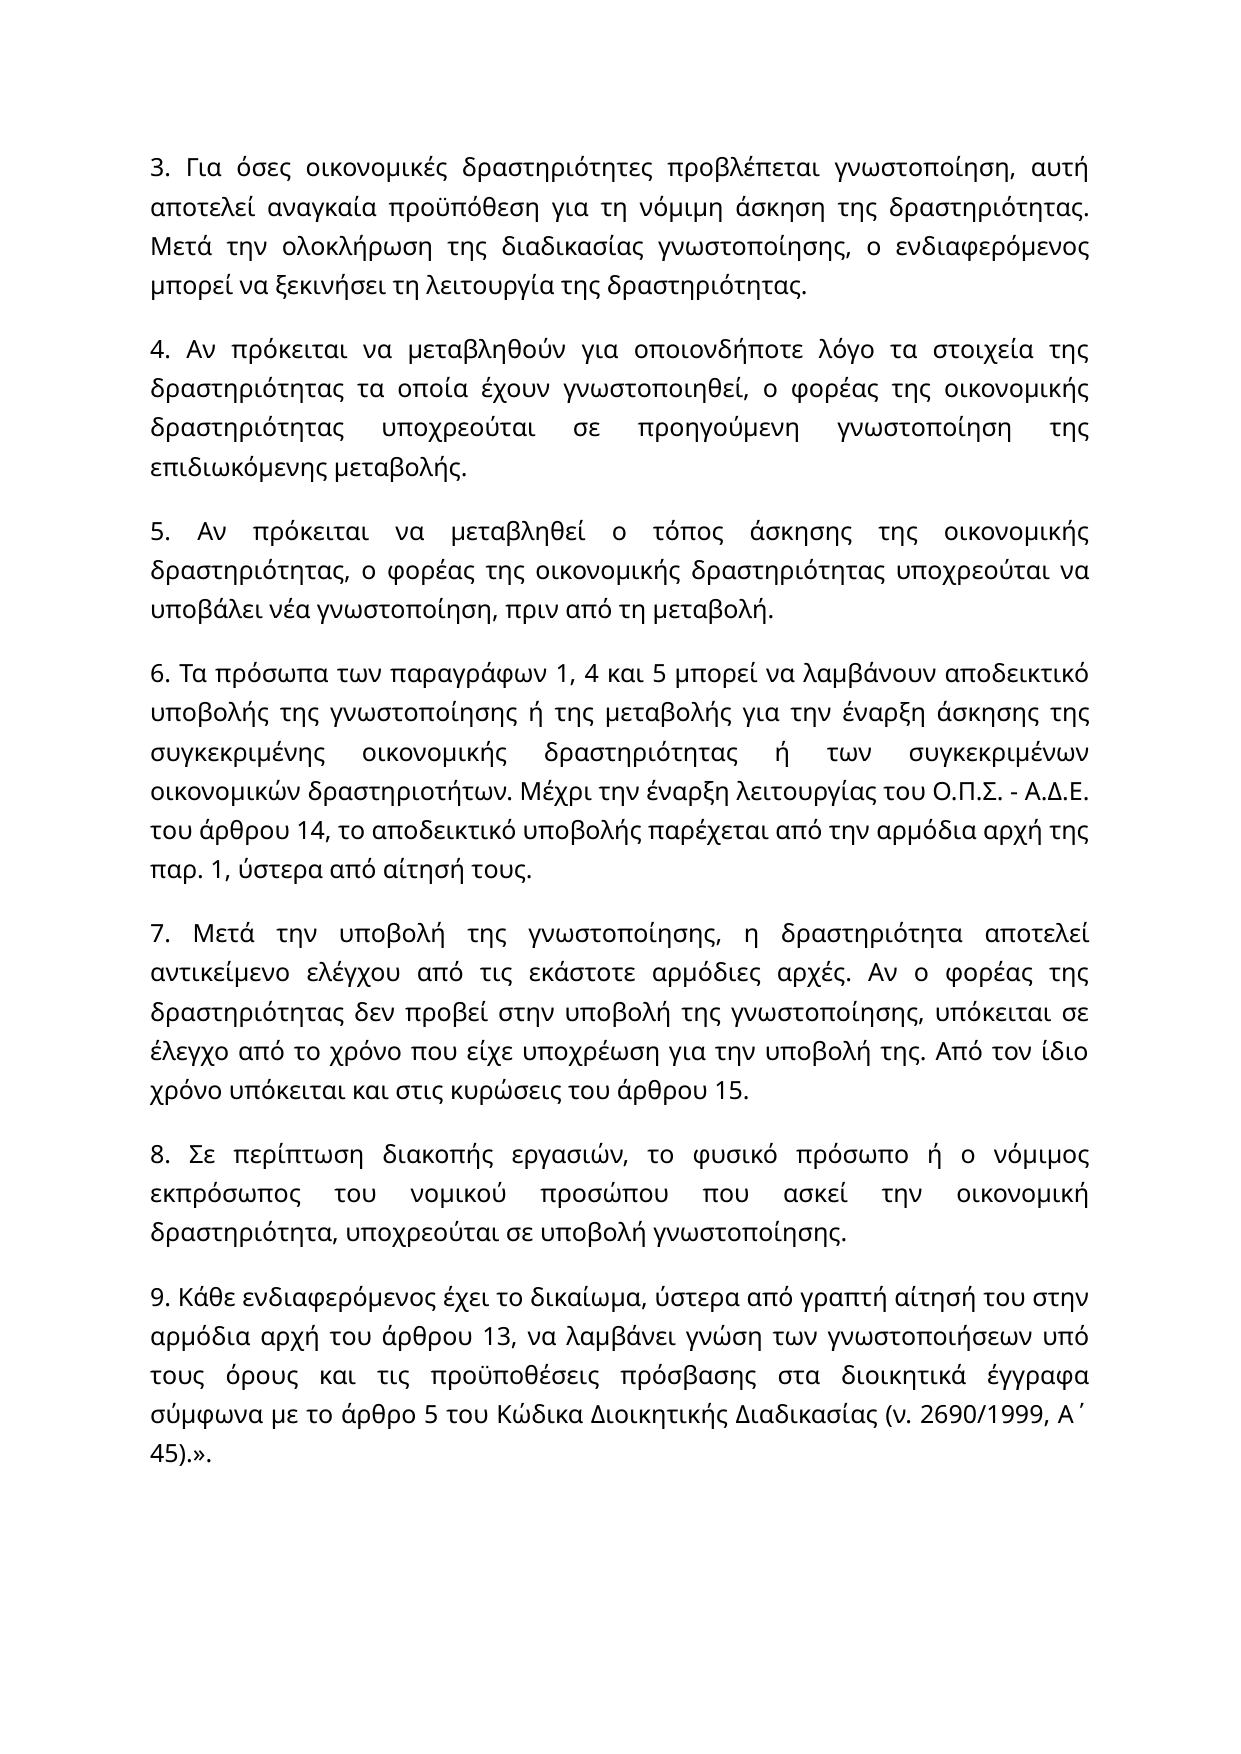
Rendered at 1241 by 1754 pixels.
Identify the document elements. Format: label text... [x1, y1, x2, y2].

text 4. Αν πρόκειται να μεταβληθούν για οποιονδήποτε λόγο τα στοιχεία της δραστηριότητας τα οποία έχουν γνωστοποιηθεί, ο φορέας της οικονομικής δραστηριότητας υποχρεούται σε προηγούμενη γνωστοποίηση της επιδιωκόμενης μεταβολής. [150, 332, 1090, 483]
text 7. Μετά την υποβολή της γνωστοποίησης, η δραστηριότητα αποτελεί αντικείμενο ελέγχου από τις εκάστοτε αρμόδιες αρχές. Αν ο φορέας της δραστηριότητας δεν προβεί στην υποβολή της γνωστοποίησης, υπόκειται σε έλεγχο από το χρόνο που είχε υποχρέωση για την υποβολή της. Από τον ίδιο χρόνο υπόκειται και στις κυρώσεις του άρθρου 15. [150, 916, 1090, 1107]
text 5. Αν πρόκειται να μεταβληθεί ο τόπος άσκησης της οικονομικής δραστηριότητας, ο φορέας της οικονομικής δραστηριότητας υποχρεούται να υποβάλει νέα γνωστοποίηση, πριν από τη μεταβολή. [150, 513, 1090, 626]
text 6. Τα πρόσωπα των παραγράφων 1, 4 και 5 μπορεί να λαμβάνουν αποδεικτικό υποβολής της γνωστοποίησης ή της μεταβολής για την έναρξη άσκησης της συγκεκριμένης οικονομικής δραστηριότητας ή των συγκεκριμένων οικονομικών δραστηριοτήτων. Μέχρι την έναρξη λειτουργίας του Ο.Π.Σ. - Α.Δ.Ε. του άρθρου 14, το αποδεικτικό υποβολής παρέχεται από την αρμόδια αρχή της παρ. 1, ύστερα από αίτησή τους. [150, 656, 1090, 886]
text 3. Για όσες οικονομικές δραστηριότητες προβλέπεται γνωστοποίηση, αυτή αποτελεί αναγκαία προϋπόθεση για τη νόμιμη άσκηση της δραστηριότητας. Μετά την ολοκλήρωση της διαδικασίας γνωστοποίησης, ο ενδιαφερόμενος μπορεί να ξεκινήσει τη λειτουργία της δραστηριότητας. [150, 150, 1090, 302]
text 8. Σε περίπτωση διακοπής εργασιών, το φυσικό πρόσωπο ή ο νόμιμος εκπρόσωπος του νομικού προσώπου που ασκεί την οικονομική δραστηριότητα, υποχρεούται σε υποβολή γνωστοποίησης. [150, 1137, 1090, 1249]
text 9. Κάθε ενδιαφερόμενος έχει το δικαίωμα, ύστερα από γραπτή αίτησή του στην αρμόδια αρχή του άρθρου 13, να λαμβάνει γνώση των γνωστοποιήσεων υπό τους όρους και τις προϋποθέσεις πρόσβασης στα διοικητικά έγγραφα σύμφωνα με το άρθρο 5 του Κώδικα Διοικητικής Διαδικασίας (ν. 2690/1999, Α΄ 45).». [150, 1279, 1090, 1470]
